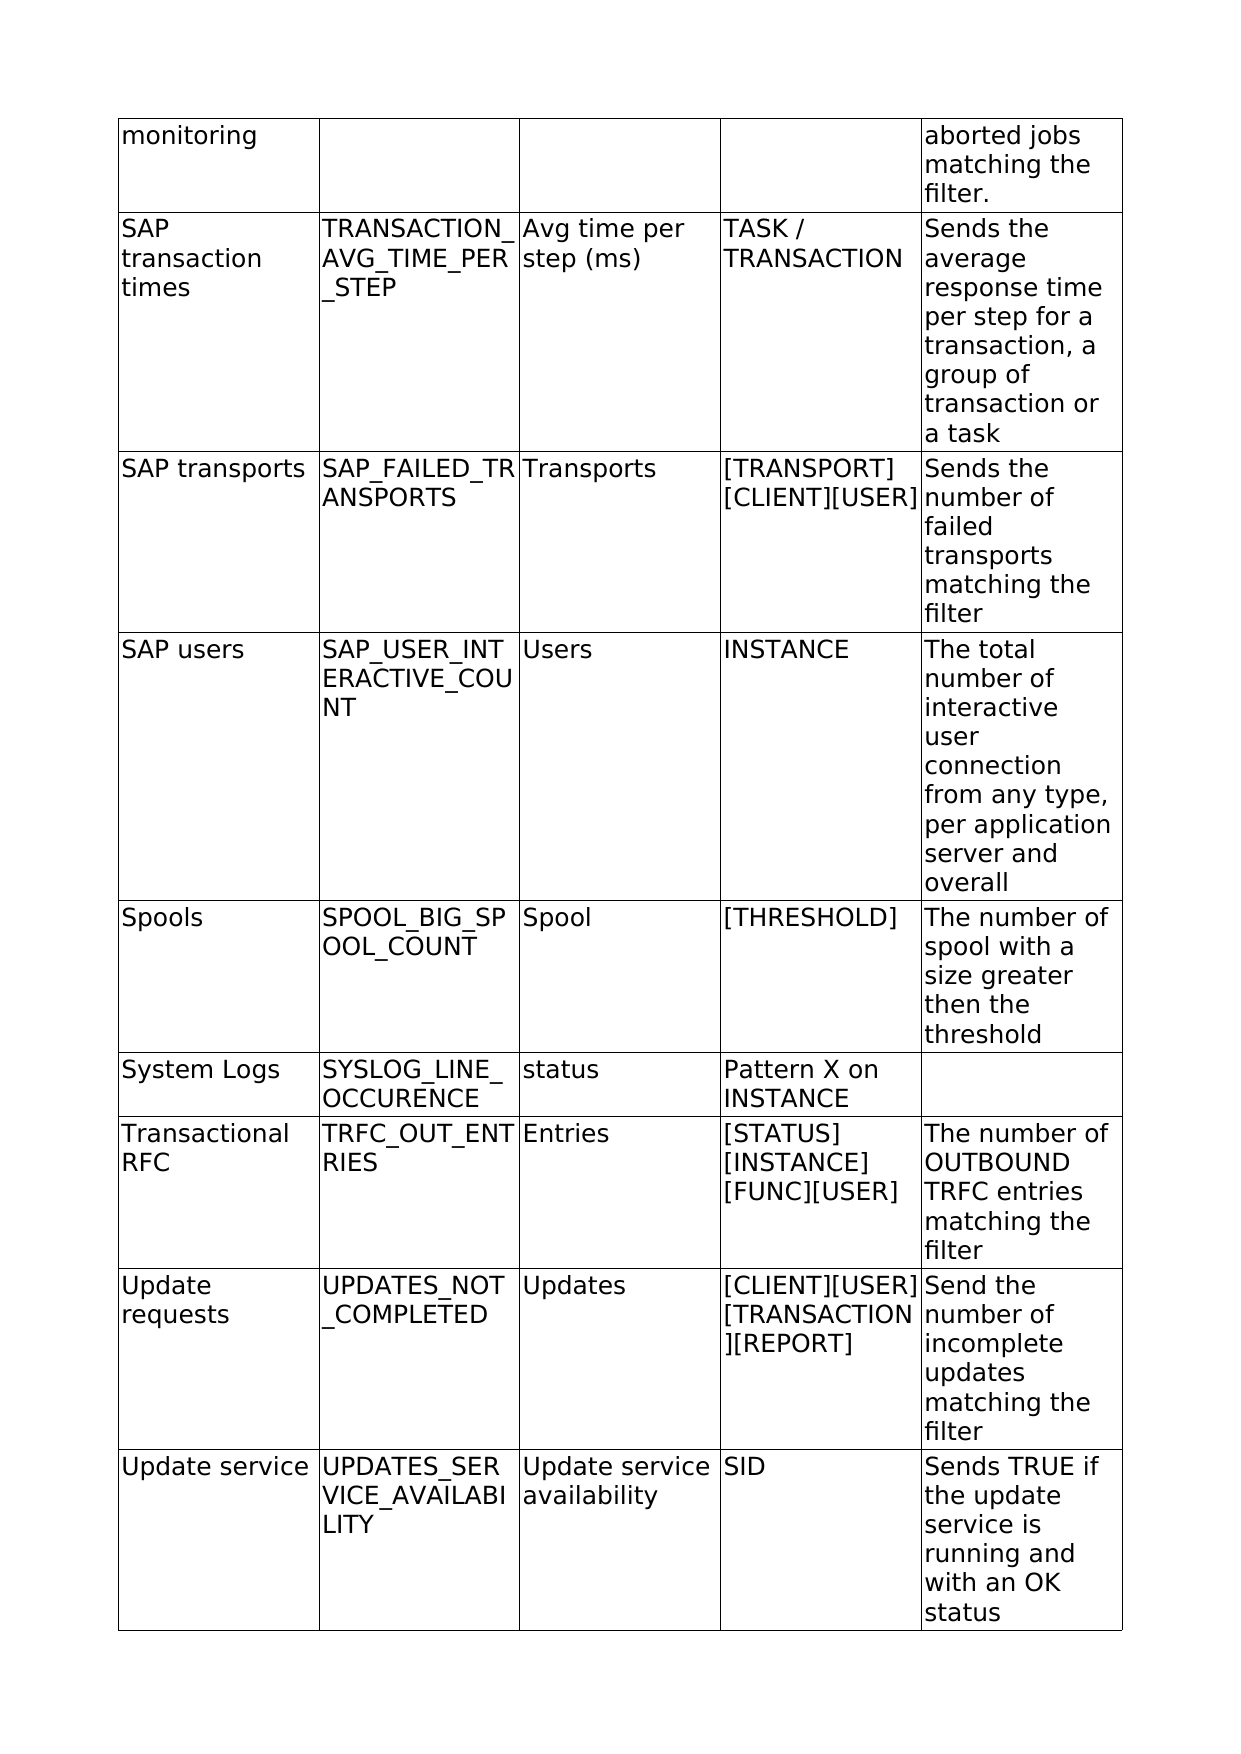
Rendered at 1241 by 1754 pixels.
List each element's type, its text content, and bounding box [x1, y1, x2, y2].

table_cell Update requests [119, 1269, 319, 1449]
table_cell Update service availability [520, 1450, 720, 1630]
table_cell Transports [520, 452, 720, 632]
table_cell [THRESHOLD] [721, 901, 921, 1052]
table_cell Sends TRUE if the update service is running and with an OK status [922, 1450, 1122, 1630]
table_cell SID [721, 1450, 921, 1630]
table_cell [520, 119, 720, 212]
table_cell [721, 119, 921, 212]
table_cell INSTANCE [721, 633, 921, 900]
table_cell [320, 119, 519, 212]
table_cell Spool [520, 901, 720, 1052]
table_cell SAP users [119, 633, 319, 900]
table_cell System Logs [119, 1053, 319, 1116]
table_cell TRANSACTION_AVG_TIME_PER_STEP [320, 213, 519, 451]
table_cell SAP_FAILED_TRANSPORTS [320, 452, 519, 632]
table_cell SAP transports [119, 452, 319, 632]
table_cell monitoring [119, 119, 319, 212]
table_cell Transactional RFC [119, 1117, 319, 1268]
table_cell Avg time per step (ms) [520, 213, 720, 451]
table_cell The number of spool with a size greater then the threshold [922, 901, 1122, 1052]
table_cell Updates [520, 1269, 720, 1449]
table_cell SYSLOG_LINE_OCCURENCE [320, 1053, 519, 1116]
table_cell [STATUS][INSTANCE][FUNC][USER] [721, 1117, 921, 1268]
table_cell SPOOL_BIG_SPOOL_COUNT [320, 901, 519, 1052]
table_cell Spools [119, 901, 319, 1052]
table_cell UPDATES_NOT_COMPLETED [320, 1269, 519, 1449]
table_cell TRFC_OUT_ENTRIES [320, 1117, 519, 1268]
table_cell TASK / TRANSACTION [721, 213, 921, 451]
table_cell Users [520, 633, 720, 900]
table_cell [CLIENT][USER][TRANSACTION][REPORT] [721, 1269, 921, 1449]
table_cell Sends the number of failed transports matching the filter [922, 452, 1122, 632]
table_cell Sends the average response time per step for a transaction, a group of transaction or a task [922, 213, 1122, 451]
table_cell The total number of interactive user connection from any type, per application server and overall [922, 633, 1122, 900]
table_cell UPDATES_SERVICE_AVAILABILITY [320, 1450, 519, 1630]
table_cell aborted jobs matching the filter. [922, 119, 1122, 212]
table_cell [TRANSPORT][CLIENT][USER] [721, 452, 921, 632]
table_cell status [520, 1053, 720, 1116]
table_cell Entries [520, 1117, 720, 1268]
table_cell SAP_USER_INTERACTIVE_COUNT [320, 633, 519, 900]
table_cell The number of OUTBOUND TRFC entries matching the filter [922, 1117, 1122, 1268]
table_cell Pattern X on INSTANCE [721, 1053, 921, 1116]
table_cell SAP transaction times [119, 213, 319, 451]
table_cell [922, 1053, 1122, 1116]
table_cell Update service [119, 1450, 319, 1630]
table_cell Send the number of incomplete updates matching the filter [922, 1269, 1122, 1449]
